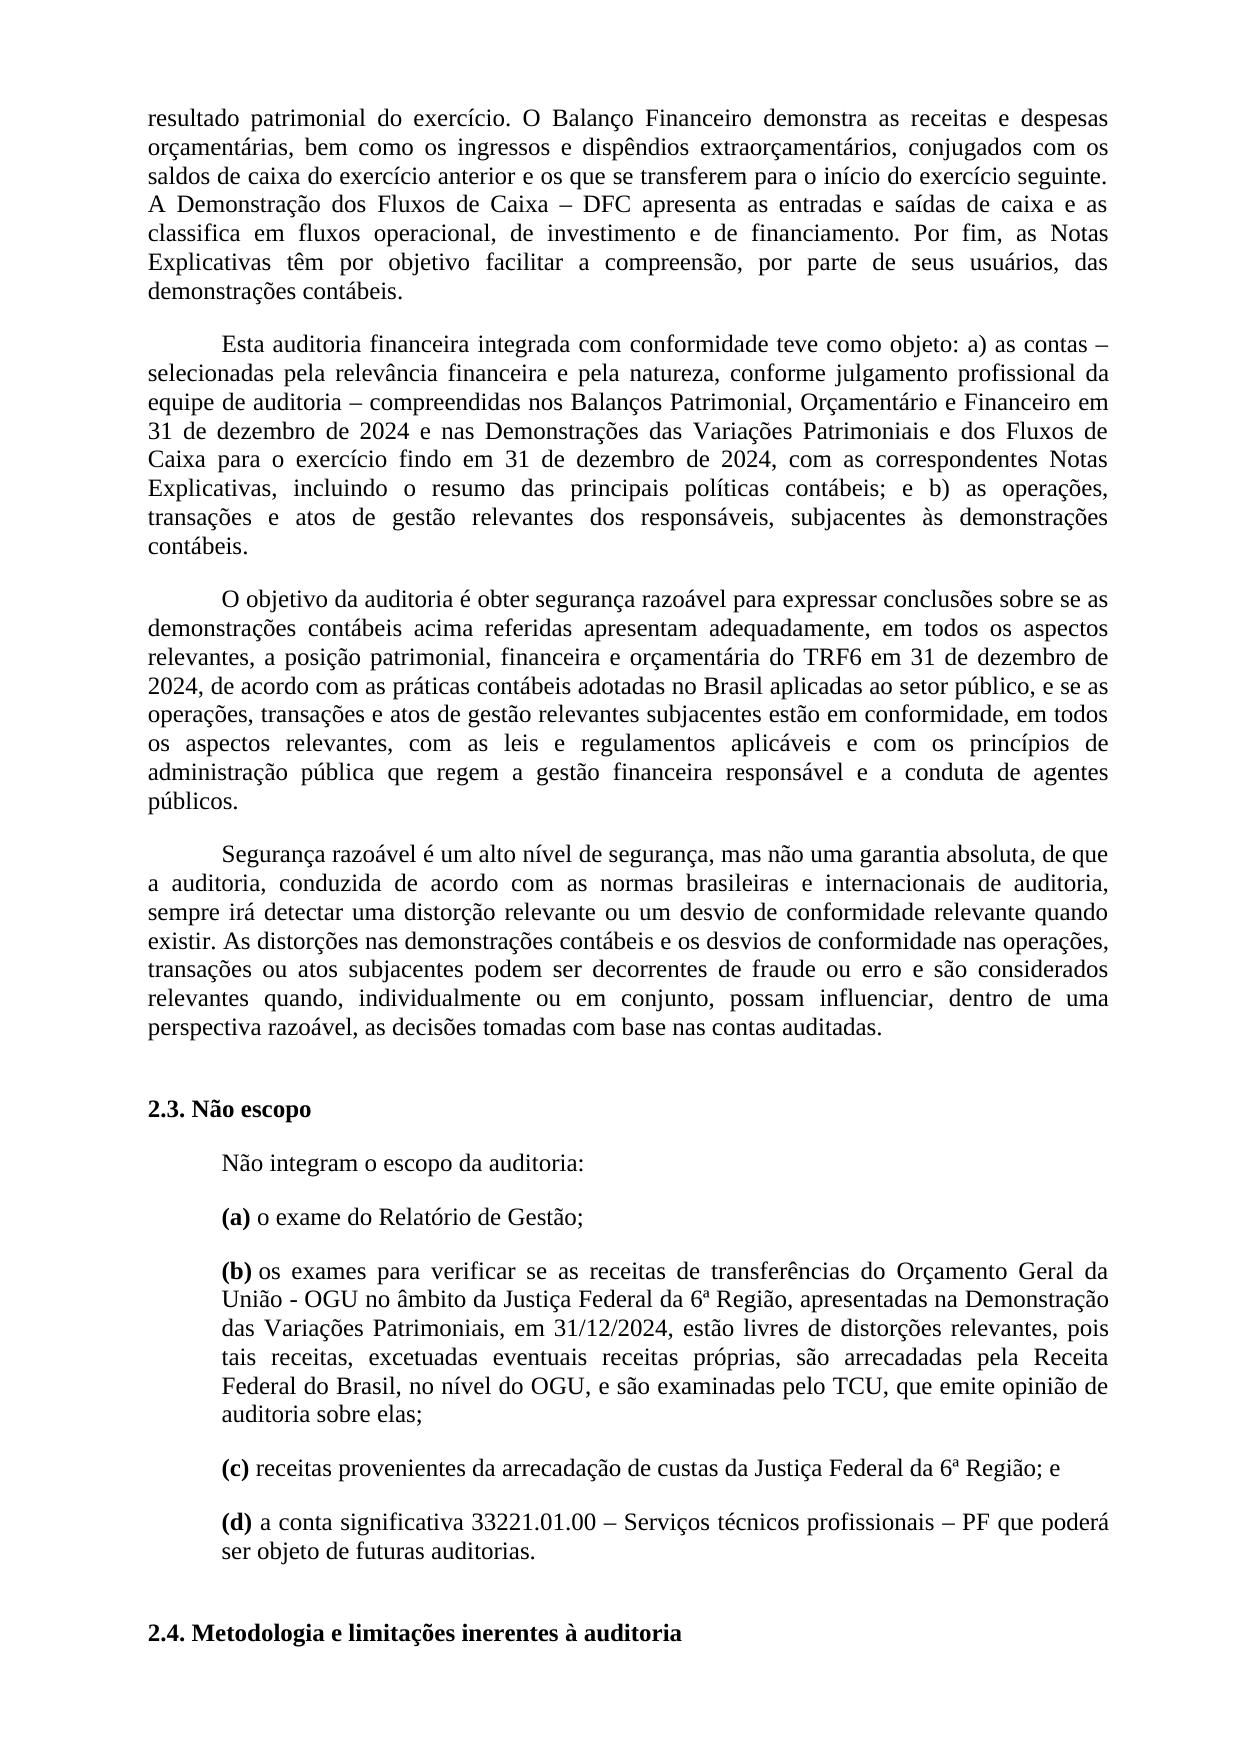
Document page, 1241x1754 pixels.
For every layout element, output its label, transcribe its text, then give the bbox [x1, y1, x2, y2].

text O objetivo da auditoria é obter segurança razoável para expressar conclusões sobre se as demonstrações contábeis acima referidas apresentam adequadamente, em todos os aspectos relevantes, a posição patrimonial, financeira e orçamentária do TRF6 em 31 de dezembro de 2024, de acordo com as práticas contábeis adotadas no Brasil aplicadas ao setor público, e se as operações, transações e atos de gestão relevantes subjacentes estão em conformidade, em todos os aspectos relevantes, com as leis e regulamentos aplicáveis e com os princípios de administração pública que regem a gestão financeira responsável e a conduta de agentes públicos. [148, 584, 1109, 814]
text (b) os exames para verificar se as receitas de transferências do Orçamento Geral da União - OGU no âmbito da Justiça Federal da 6ª Região, apresentadas na Demonstração das Variações Patrimoniais, em 31/12/2024, estão livres de distorções relevantes, pois tais receitas, excetuadas eventuais receitas próprias, são arrecadadas pela Receita Federal do Brasil, no nível do OGU, e são examinadas pelo TCU, que emite opinião de auditoria sobre elas; [221, 1256, 1110, 1428]
text resultado patrimonial do exercício. O Balanço Financeiro demonstra as receitas e despesas orçamentárias, bem como os ingressos e dispêndios extraorçamentários, conjugados com os saldos de caixa do exercício anterior e os que se transferem para o início do exercício seguinte. A Demonstração dos Fluxos de Caixa – DFC apresenta as entradas e saídas de caixa e as classifica em fluxos operacional, de investimento e de financiamento. Por fim, as Notas Explicativas têm por objetivo facilitar a compreensão, por parte de seus usuários, das demonstrações contábeis. [148, 103, 1109, 304]
text (c) receitas provenientes da arrecadação de custas da Justiça Federal da 6ª Região; e [221, 1453, 1110, 1482]
text (d) a conta significativa 33221.01.00 – Serviços técnicos profissionais – PF que poderá ser objeto de futuras auditorias. [221, 1507, 1110, 1564]
text Não integram o escopo da auditoria: [148, 1148, 1109, 1177]
text Esta auditoria financeira integrada com conformidade teve como objeto: a) as contas – selecionadas pela relevância financeira e pela natureza, conforme julgamento profissional da equipe de auditoria – compreendidas nos Balanços Patrimonial, Orçamentário e Financeiro em 31 de dezembro de 2024 e nas Demonstrações das Variações Patrimoniais e dos Fluxos de Caixa para o exercício findo em 31 de dezembro de 2024, com as correspondentes Notas Explicativas, incluindo o resumo das principais políticas contábeis; e b) as operações, transações e atos de gestão relevantes dos responsáveis, subjacentes às demonstrações contábeis. [148, 329, 1109, 559]
text 2.3. Não escopo [148, 1094, 1109, 1123]
text Segurança razoável é um alto nível de segurança, mas não uma garantia absoluta, de que a auditoria, conduzida de acordo com as normas brasileiras e internacionais de auditoria, sempre irá detectar uma distorção relevante ou um desvio de conformidade relevante quando existir. As distorções nas demonstrações contábeis e os desvios de conformidade nas operações, transações ou atos subjacentes podem ser decorrentes de fraude ou erro e são considerados relevantes quando, individualmente ou em conjunto, possam influenciar, dentro de uma perspectiva razoável, as decisões tomadas com base nas contas auditadas. [148, 839, 1109, 1041]
text (a) o exame do Relatório de Gestão; [221, 1202, 1110, 1231]
text 2.4. Metodologia e limitações inerentes à auditoria [148, 1618, 1109, 1647]
